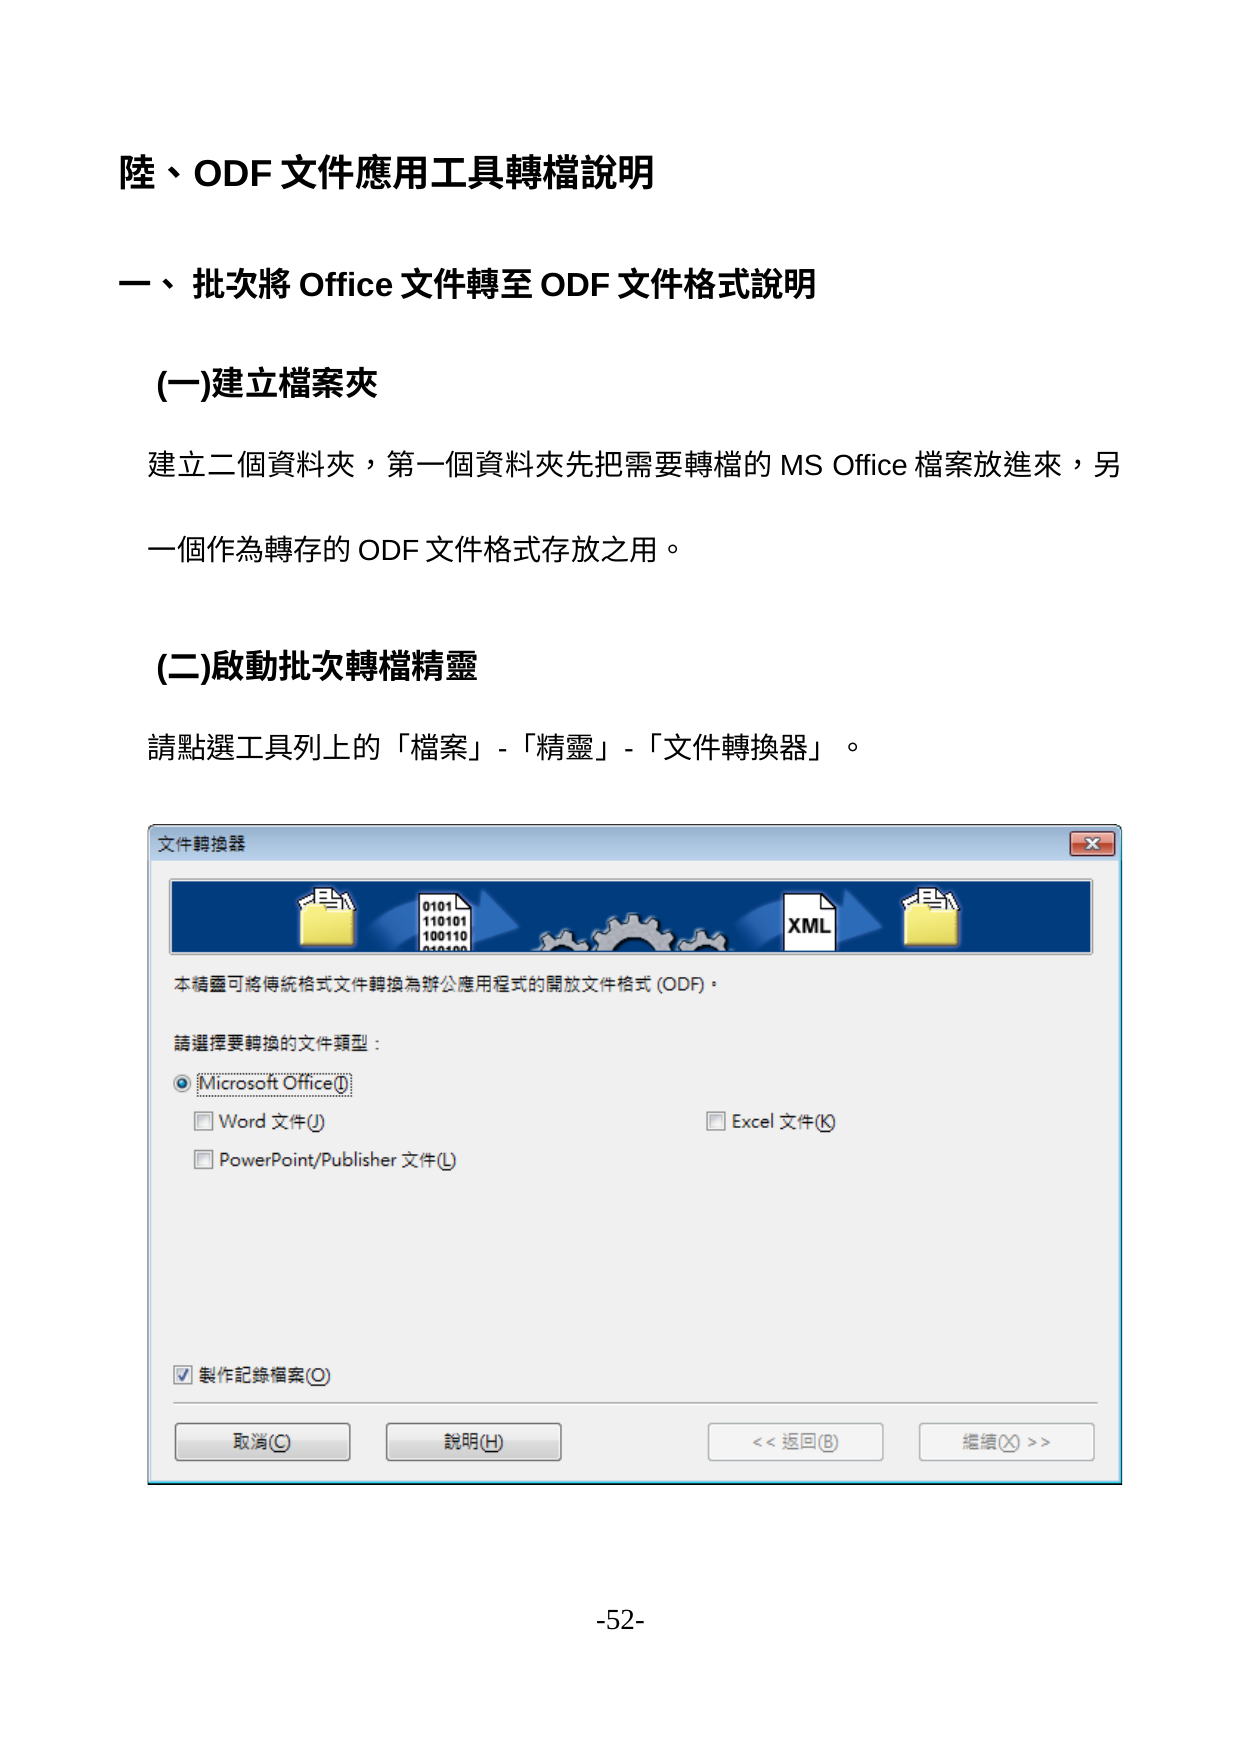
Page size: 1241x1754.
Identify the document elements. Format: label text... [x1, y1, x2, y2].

subtitle 啟動批次轉檔精靈 [118, 640, 1122, 688]
text 建立二個資料夾，第一個資料夾先把需要轉檔的MS Office檔案放進來，另一個作為轉存的ODF文件格式存放之用。 [148, 442, 1122, 569]
text 請點選工具列上的「檔案」-「精靈」-「文件轉換器」。 [148, 725, 1122, 767]
subtitle 批次將Office文件轉至ODF文件格式說明 [118, 258, 1122, 306]
subtitle 建立檔案夾 [118, 357, 1122, 405]
picture [147, 824, 1123, 1485]
subtitle ODF文件應用工具轉檔說明 [118, 143, 1122, 197]
